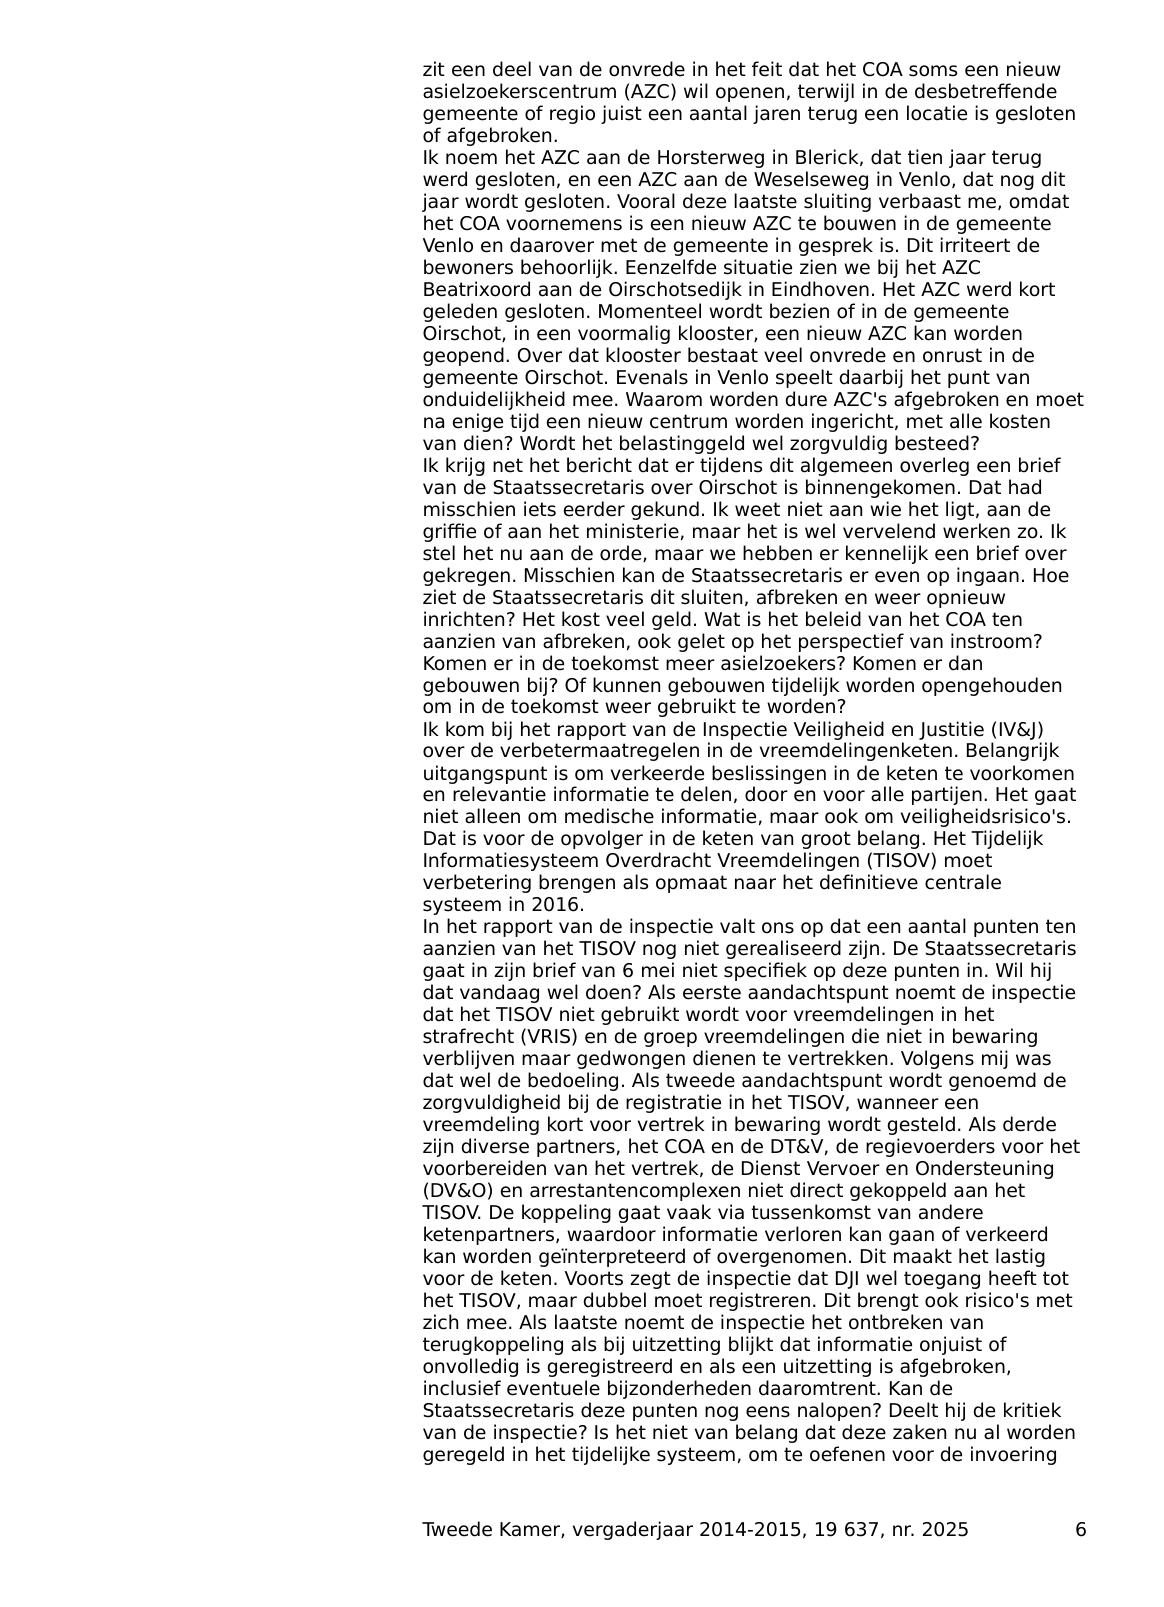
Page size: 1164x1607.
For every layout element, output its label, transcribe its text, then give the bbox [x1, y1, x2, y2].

text Ik noem het AZC aan de Horsterweg in Blerick, dat tien jaar terug werd gesloten, en een AZC aan de Weselseweg in Venlo, dat nog dit jaar wordt gesloten. Vooral deze laatste sluiting verbaast me, omdat het COA voornemens is een nieuw AZC te bouwen in de gemeente Venlo en daarover met de gemeente in gesprek is. Dit irriteert de bewoners behoorlijk. Eenzelfde situatie zien we bij het AZC Beatrixoord aan de Oirschotsedijk in Eindhoven. Het AZC werd kort geleden gesloten. Momenteel wordt bezien of in de gemeente Oirschot, in een voormalig klooster, een nieuw AZC kan worden geopend. Over dat klooster bestaat veel onvrede en onrust in de gemeente Oirschot. Evenals in Venlo speelt daarbij het punt van onduidelijkheid mee. Waarom worden dure AZC's afgebroken en moet na enige tijd een nieuw centrum worden ingericht, met alle kosten van dien? Wordt het belastinggeld wel zorgvuldig besteed? [422, 147, 1087, 455]
text Ik kom bij het rapport van de Inspectie Veiligheid en Justitie (IV&J) over de verbetermaatregelen in de vreemdelingenketen. Belangrijk uitgangspunt is om verkeerde beslissingen in de keten te voorkomen en relevantie informatie te delen, door en voor alle partijen. Het gaat niet alleen om medische informatie, maar ook om veiligheidsrisico's. Dat is voor de opvolger in de keten van groot belang. Het Tijdelijk Informatiesysteem Overdracht Vreemdelingen (TISOV) moet verbetering brengen als opmaat naar het definitieve centrale systeem in 2016. [422, 718, 1087, 916]
text In het rapport van de inspectie valt ons op dat een aantal punten ten aanzien van het TISOV nog niet gerealiseerd zijn. De Staatssecretaris gaat in zijn brief van 6 mei niet specifiek op deze punten in. Wil hij dat vandaag wel doen? Als eerste aandachtspunt noemt de inspectie dat het TISOV niet gebruikt wordt voor vreemdelingen in het strafrecht (VRIS) en de groep vreemdelingen die niet in bewaring verblijven maar gedwongen dienen te vertrekken. Volgens mij was dat wel de bedoeling. Als tweede aandachtspunt wordt genoemd de zorgvuldigheid bij de registratie in het TISOV, wanneer een vreemdeling kort voor vertrek in bewaring wordt gesteld. Als derde zijn diverse partners, het COA en de DT&V, de regievoerders voor het voorbereiden van het vertrek, de Dienst Vervoer en Ondersteuning (DV&O) en arrestantencomplexen niet direct gekoppeld aan het TISOV. De koppeling gaat vaak via tussenkomst van andere ketenpartners, waardoor informatie verloren kan gaan of verkeerd kan worden geïnterpreteerd of overgenomen. Dit maakt het lastig voor de keten. Voorts zegt de inspectie dat DJI wel toegang heeft tot het TISOV, maar dubbel moet registreren. Dit brengt ook risico's met zich mee. Als laatste noemt de inspectie het ontbreken van terugkoppeling als bij uitzetting blijkt dat informatie onjuist of onvolledig is geregistreerd en als een uitzetting is afgebroken, inclusief eventuele bijzonderheden daaromtrent. Kan de Staatssecretaris deze punten nog eens nalopen? Deelt hij de kritiek van de inspectie? Is het niet van belang dat deze zaken nu al worden geregeld in het tijdelijke systeem, om te oefenen voor de invoering [422, 916, 1087, 1466]
text Ik krijg net het bericht dat er tijdens dit algemeen overleg een brief van de Staatssecretaris over Oirschot is binnengekomen. Dat had misschien iets eerder gekund. Ik weet niet aan wie het ligt, aan de griffie of aan het ministerie, maar het is wel vervelend werken zo. Ik stel het nu aan de orde, maar we hebben er kennelijk een brief over gekregen. Misschien kan de Staatssecretaris er even op ingaan. Hoe ziet de Staatssecretaris dit sluiten, afbreken en weer opnieuw inrichten? Het kost veel geld. Wat is het beleid van het COA ten aanzien van afbreken, ook gelet op het perspectief van instroom? Komen er in de toekomst meer asielzoekers? Komen er dan gebouwen bij? Of kunnen gebouwen tijdelijk worden opengehouden om in de toekomst weer gebruikt te worden? [422, 455, 1087, 718]
text zit een deel van de onvrede in het feit dat het COA soms een nieuw asielzoekerscentrum (AZC) wil openen, terwijl in de desbetreffende gemeente of regio juist een aantal jaren terug een locatie is gesloten of afgebroken. [422, 59, 1087, 147]
